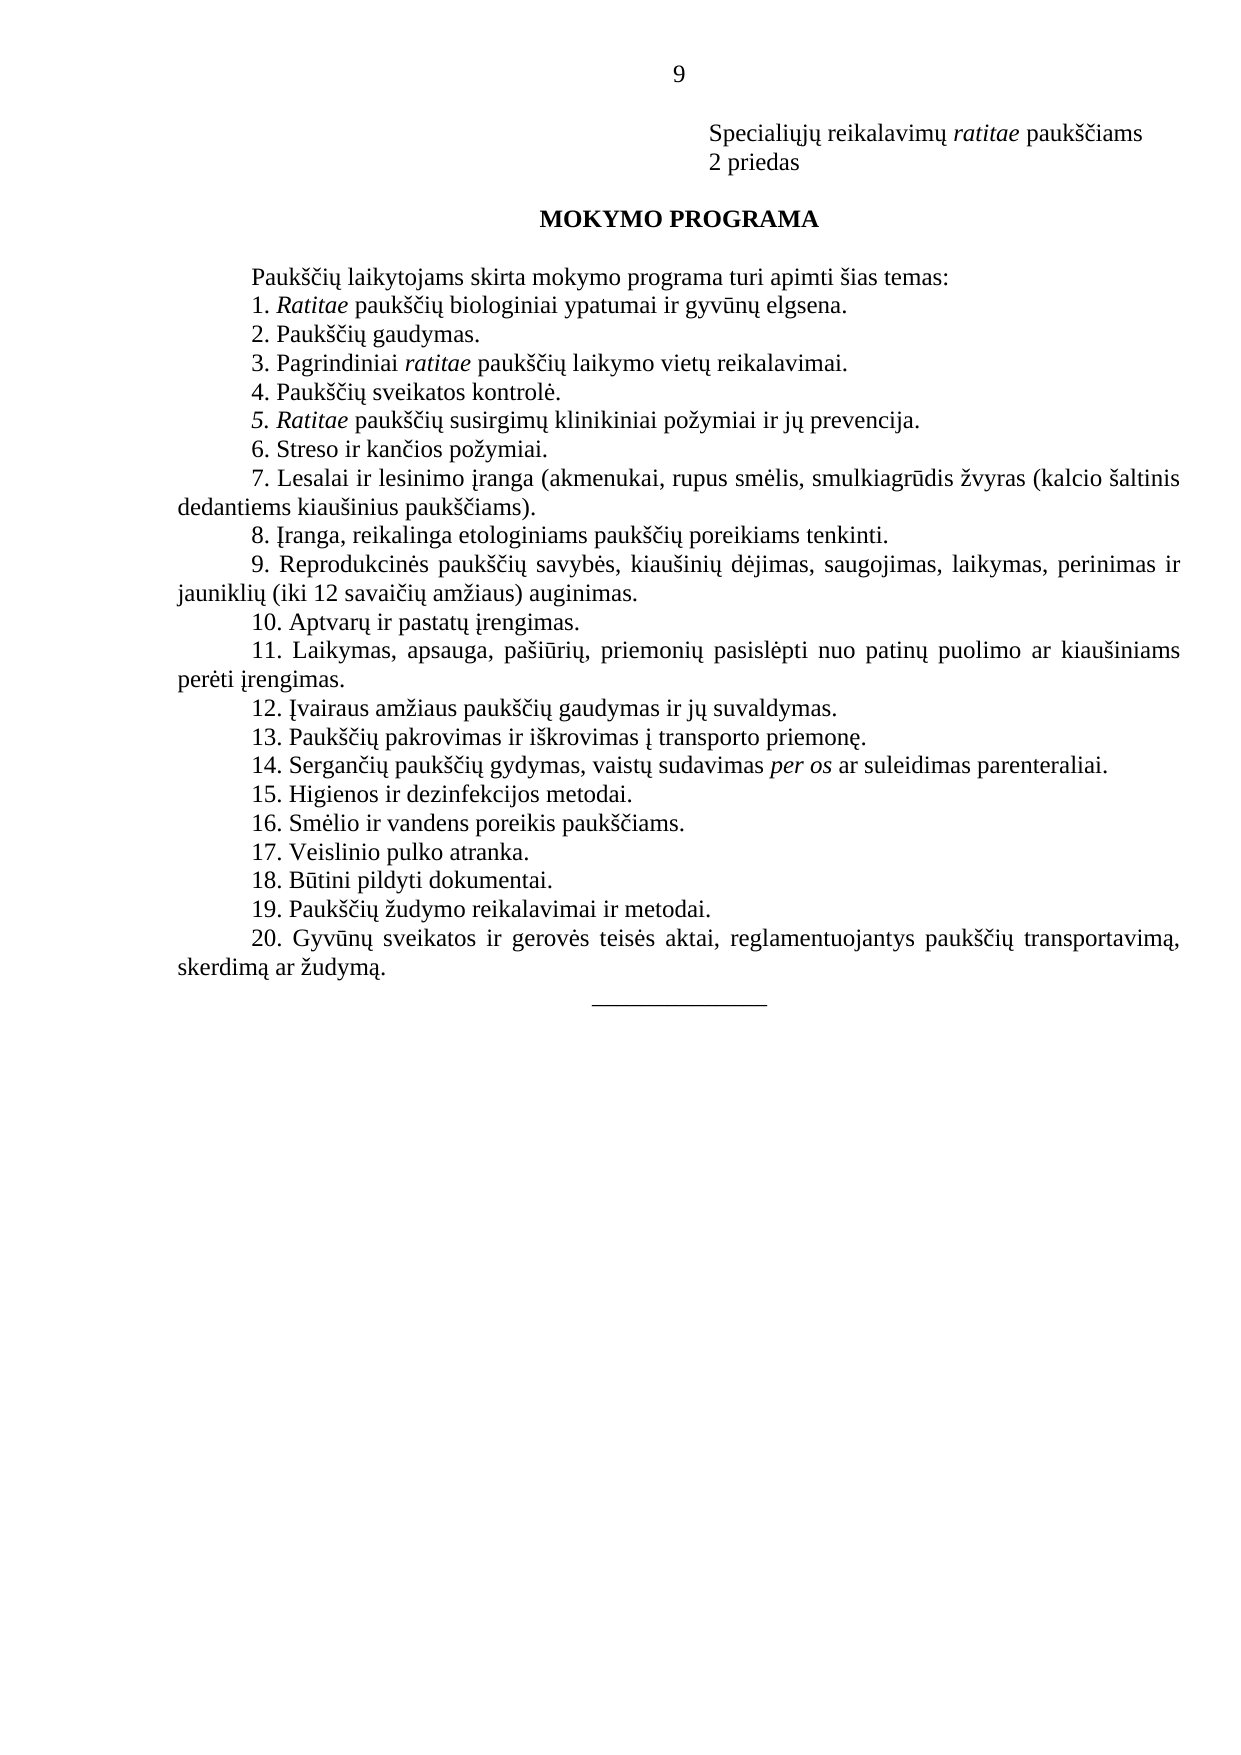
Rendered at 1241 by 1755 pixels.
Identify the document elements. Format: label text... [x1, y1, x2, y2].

text 11. Laikymas, apsauga, pašiūrių, priemonių pasislėpti nuo patinų puolimo ar kiaušiniams perėti įrengimas. [177, 636, 1181, 693]
text 2 priedas [177, 147, 1181, 176]
text Specialiųjų reikalavimų ratitae paukščiams [709, 118, 1181, 147]
text 4. Paukščių sveikatos kontrolė. [177, 377, 1181, 406]
text 1. Ratitae paukščių biologiniai ypatumai ir gyvūnų elgsena. [177, 291, 1181, 319]
text 9. Reprodukcinės paukščių savybės, kiaušinių dėjimas, saugojimas, laikymas, perinimas ir jauniklių (iki 12 savaičių amžiaus) auginimas. [177, 549, 1181, 607]
text 6. Streso ir kančios požymiai. [177, 434, 1181, 463]
text 17. Veislinio pulko atranka. [177, 837, 1181, 866]
text 20. Gyvūnų sveikatos ir gerovės teisės aktai, reglamentuojantys paukščių transportavimą, skerdimą ar žudymą. [177, 923, 1181, 981]
text 13. Paukščių pakrovimas ir iškrovimas į transporto priemonę. [177, 722, 1181, 751]
text 19. Paukščių žudymo reikalavimai ir metodai. [177, 894, 1181, 923]
text 8. Įranga, reikalinga etologiniams paukščių poreikiams tenkinti. [177, 521, 1181, 549]
text 16. Smėlio ir vandens poreikis paukščiams. [177, 808, 1181, 837]
text 3. Pagrindiniai ratitae paukščių laikymo vietų reikalavimai. [177, 348, 1181, 377]
text ______________ [177, 981, 1181, 1009]
text 18. Būtini pildyti dokumentai. [177, 866, 1181, 894]
text 10. Aptvarų ir pastatų įrengimas. [177, 607, 1181, 636]
text 12. Įvairaus amžiaus paukščių gaudymas ir jų suvaldymas. [177, 693, 1181, 722]
text 5. Ratitae paukščių susirgimų klinikiniai požymiai ir jų prevencija. [177, 406, 1181, 434]
text 2. Paukščių gaudymas. [177, 319, 1181, 348]
text 14. Sergančių paukščių gydymas, vaistų sudavimas per os ar suleidimas parenteraliai. [177, 751, 1181, 779]
text 15. Higienos ir dezinfekcijos metodai. [177, 779, 1181, 808]
text 7. Lesalai ir lesinimo įranga (akmenukai, rupus smėlis, smulkiagrūdis žvyras (kalcio šaltinis dedantiems kiaušinius paukščiams). [177, 463, 1181, 521]
text Paukščių laikytojams skirta mokymo programa turi apimti šias temas: [177, 262, 1181, 291]
text MOKYMO PROGRAMA [177, 204, 1181, 233]
